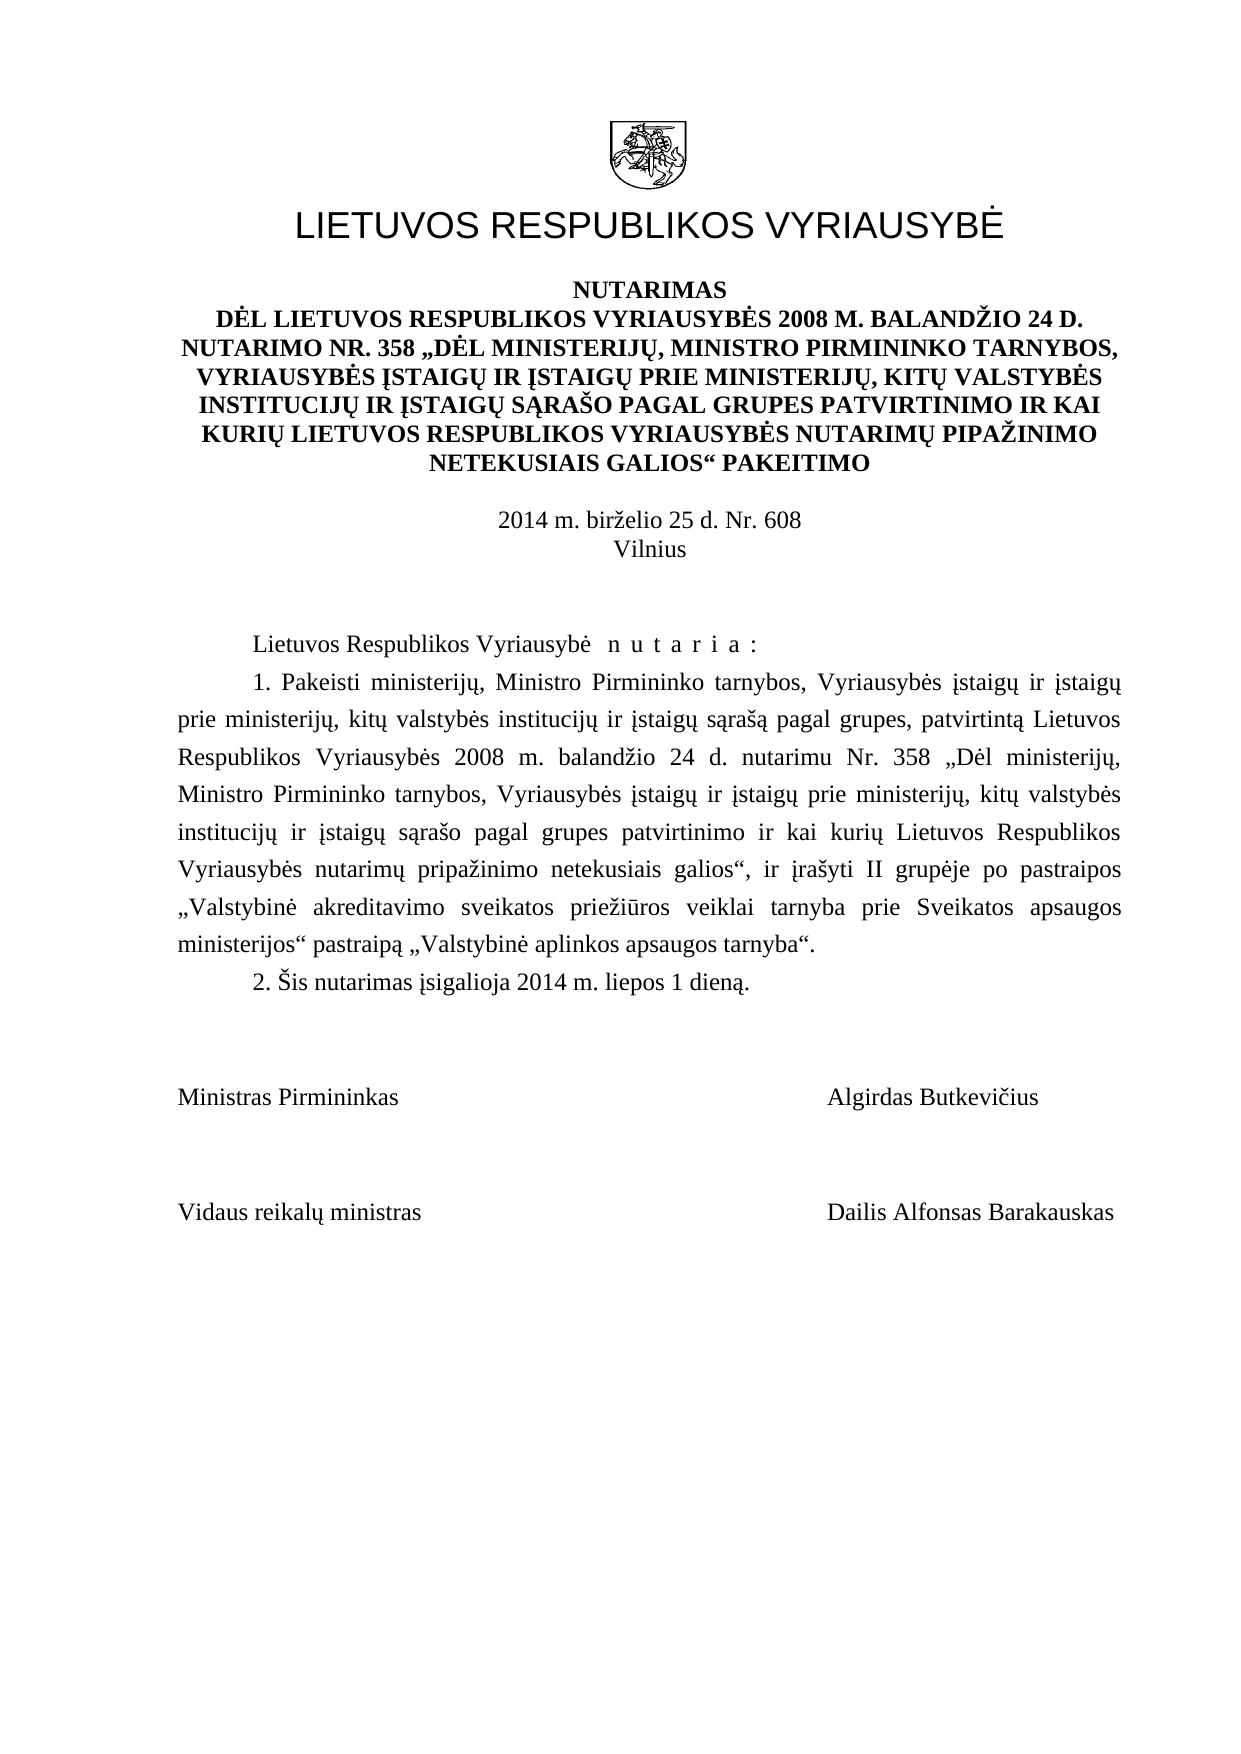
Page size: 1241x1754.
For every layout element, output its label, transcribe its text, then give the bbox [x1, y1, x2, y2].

text 1. Pakeisti ministerijų, Ministro Pirmininko tarnybos, Vyriausybės įstaigų ir įstaigų prie ministerijų, kitų valstybės institucijų ir įstaigų sąrašą pagal grupes, patvirtintą Lietuvos Respublikos Vyriausybės 2008 m. balandžio 24 d. nutarimu Nr. 358 „Dėl ministerijų, Ministro Pirmininko tarnybos, Vyriausybės įstaigų ir įstaigų prie ministerijų, kitų valstybės institucijų ir įstaigų sąrašo pagal grupes patvirtinimo ir kai kurių Lietuvos Respublikos Vyriausybės nutarimų pripažinimo netekusiais galios“, ir įrašyti II grupėje po pastraipos „Valstybinė akreditavimo sveikatos priežiūros veiklai tarnyba prie Sveikatos apsaugos ministerijos“ pastraipą „Valstybinė aplinkos apsaugos tarnyba“. [177, 658, 1122, 958]
text nutarimas [177, 275, 1122, 304]
text Lietuvos Respublikos Vyriausybė nutaria: [177, 620, 1122, 658]
text 2014 m. birželio 25 d. Nr. 608 Vilnius [177, 505, 1122, 563]
text Ministras Pirmininkas Algirdas Butkevičius [177, 1082, 1122, 1110]
text Lietuvos Respublikos Vyriausybė [177, 203, 1122, 247]
text Dėl LIETUVOS RESPUBLIKOS VYRIAUSYBĖS 2008 M. BALANDŽIO 24 D. NUTARIMO NR. 358 „DĖL MINISTERIJŲ, MINISTRO PIRMININKO TARNYBOS, VYRIAUSYBĖS ĮSTAIGŲ IR ĮSTAIGŲ PRIE MINISTERIJŲ, KITŲ VALSTYBĖS INSTITUCIJŲ IR ĮSTAIGŲ SĄRAŠO PAGAL GRUPES PATVIRTINIMO IR KAI KURIŲ LIETUVOS RESPUBLIKOS VYRIAUSYBĖS NUTARIMŲ PIPAŽINIMO NETEKUSIAIS GALIOS“ PAKEITIMO [177, 304, 1122, 477]
text Vidaus reikalų ministras Dailis Alfonsas Barakauskas [177, 1197, 1122, 1225]
text 2. Šis nutarimas įsigalioja 2014 m. liepos 1 dieną. [177, 958, 1122, 995]
